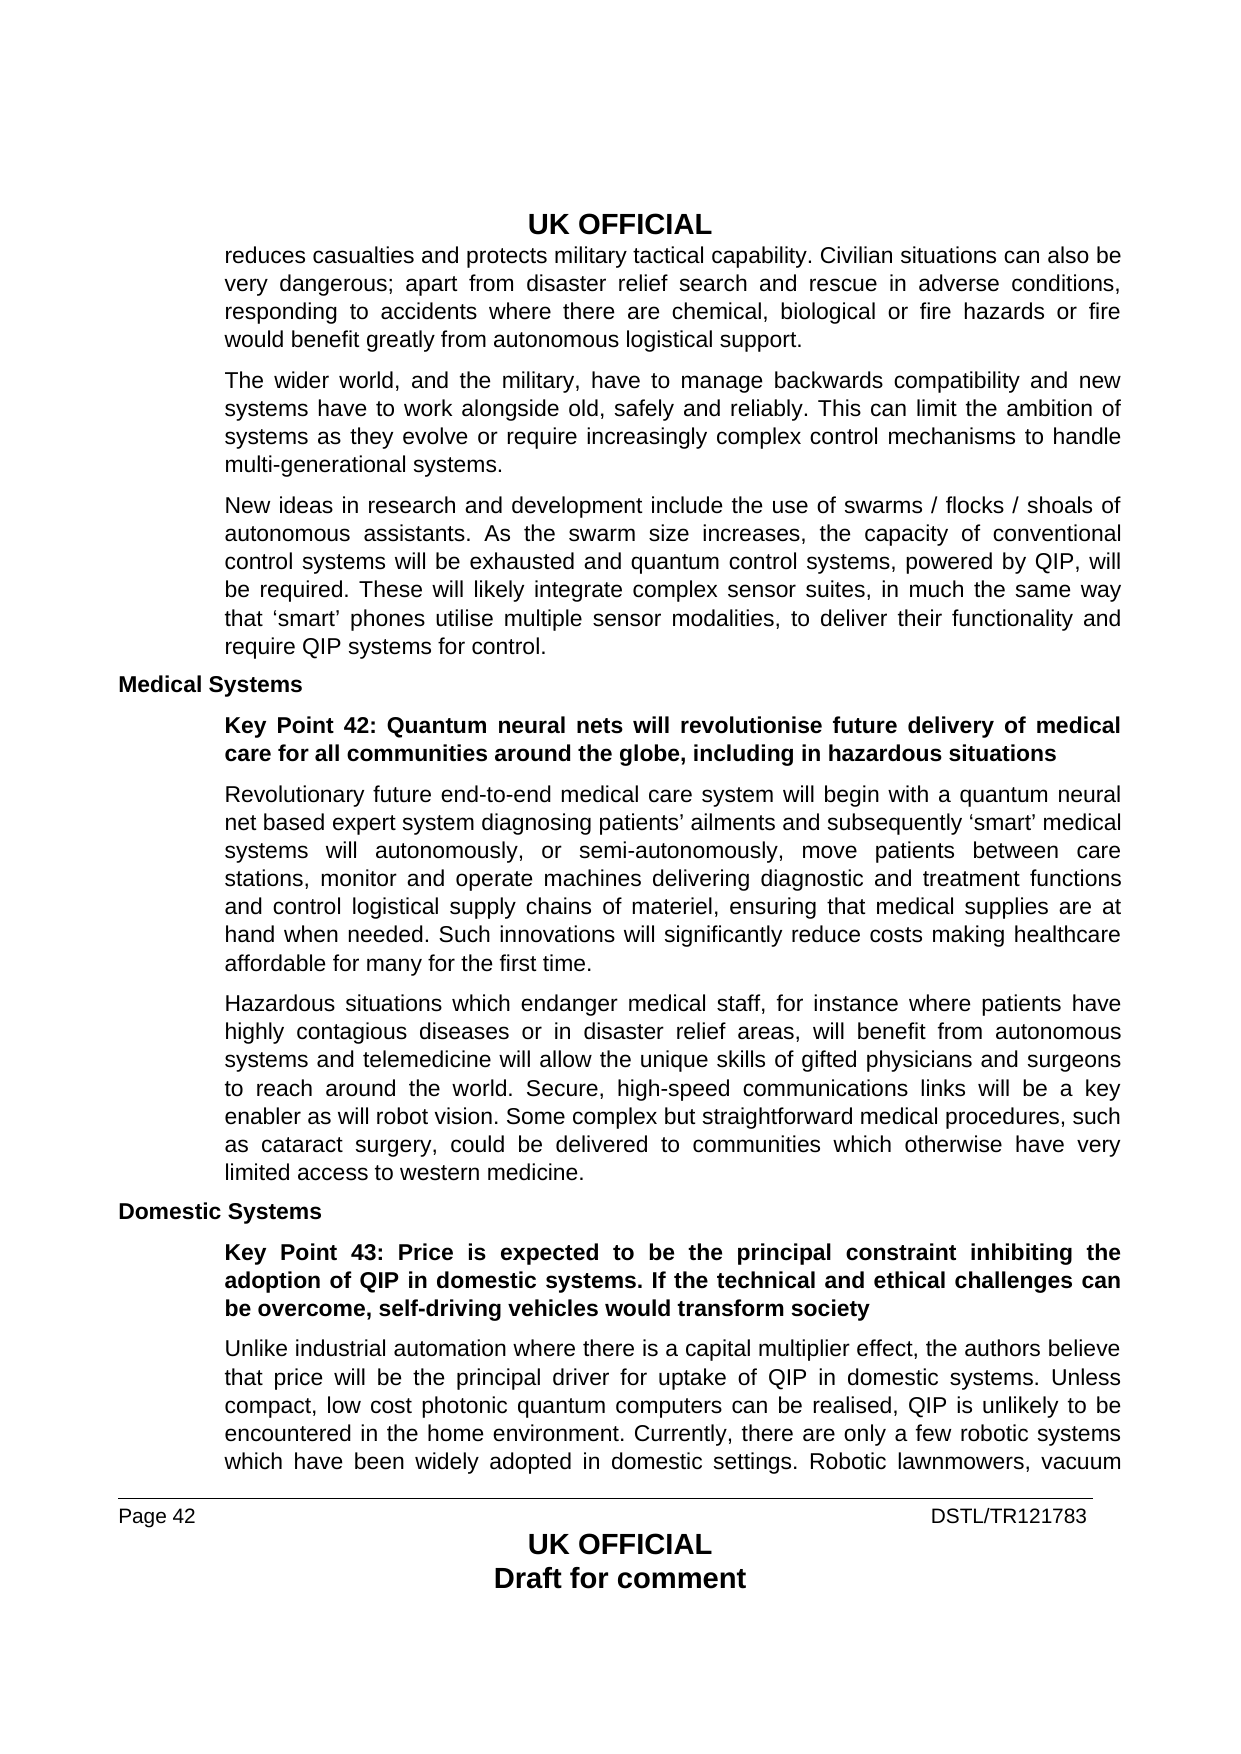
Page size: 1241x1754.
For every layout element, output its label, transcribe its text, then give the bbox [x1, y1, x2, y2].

subtitle Domestic Systems [118, 1198, 1122, 1224]
subtitle Medical Systems [118, 671, 1122, 698]
text reduces casualties and protects military tactical capability. Civilian situations can also be very dangerous; apart from disaster relief search and rescue in adverse conditions, responding to accidents where there are chemical, biological or fire hazards or fire would benefit greatly from autonomous logistical support. [224, 240, 1122, 353]
text Key Point 43: Price is expected to be the principal constraint inhibiting the adoption of QIP in domestic systems. If the technical and ethical challenges can be overcome, self-driving vehicles would transform society [224, 1237, 1122, 1321]
text The wider world, and the military, have to manage backwards compatibility and new systems have to work alongside old, safely and reliably. This can limit the ambition of systems as they evolve or require increasingly complex control mechanisms to handle multi-generational systems. [224, 365, 1122, 478]
text Key Point 42: Quantum neural nets will revolutionise future delivery of medical care for all communities around the globe, including in hazardous situations [224, 710, 1122, 767]
text Revolutionary future end-to-end medical care system will begin with a quantum neural net based expert system diagnosing patients’ ailments and subsequently ‘smart’ medical systems will autonomously, or semi-autonomously, move patients between care stations, monitor and operate machines delivering diagnostic and treatment functions and control logistical supply chains of materiel, ensuring that medical supplies are at hand when needed. Such innovations will significantly reduce costs making healthcare affordable for many for the first time. [224, 779, 1122, 976]
text Hazardous situations which endanger medical staff, for instance where patients have highly contagious diseases or in disaster relief areas, will benefit from autonomous systems and telemedicine will allow the unique skills of gifted physicians and surgeons to reach around the world. Secure, high-speed communications links will be a key enabler as will robot vision. Some complex but straightforward medical procedures, such as cataract surgery, could be delivered to communities which otherwise have very limited access to western medicine. [224, 988, 1122, 1185]
text New ideas in research and development include the use of swarms / flocks / shoals of autonomous assistants. As the swarm size increases, the capacity of conventional control systems will be exhausted and quantum control systems, powered by QIP, will be required. These will likely integrate complex sensor suites, in much the same way that ‘smart’ phones utilise multiple sensor modalities, to deliver their functionality and require QIP systems for control. [224, 490, 1122, 659]
text Unlike industrial automation where there is a capital multiplier effect, the authors believe that price will be the principal driver for uptake of QIP in domestic systems. Unless compact, low cost photonic quantum computers can be realised, QIP is unlikely to be encountered in the home environment. Currently, there are only a few robotic systems which have been widely adopted in domestic settings. Robotic lawnmowers, vacuum [224, 1333, 1122, 1474]
